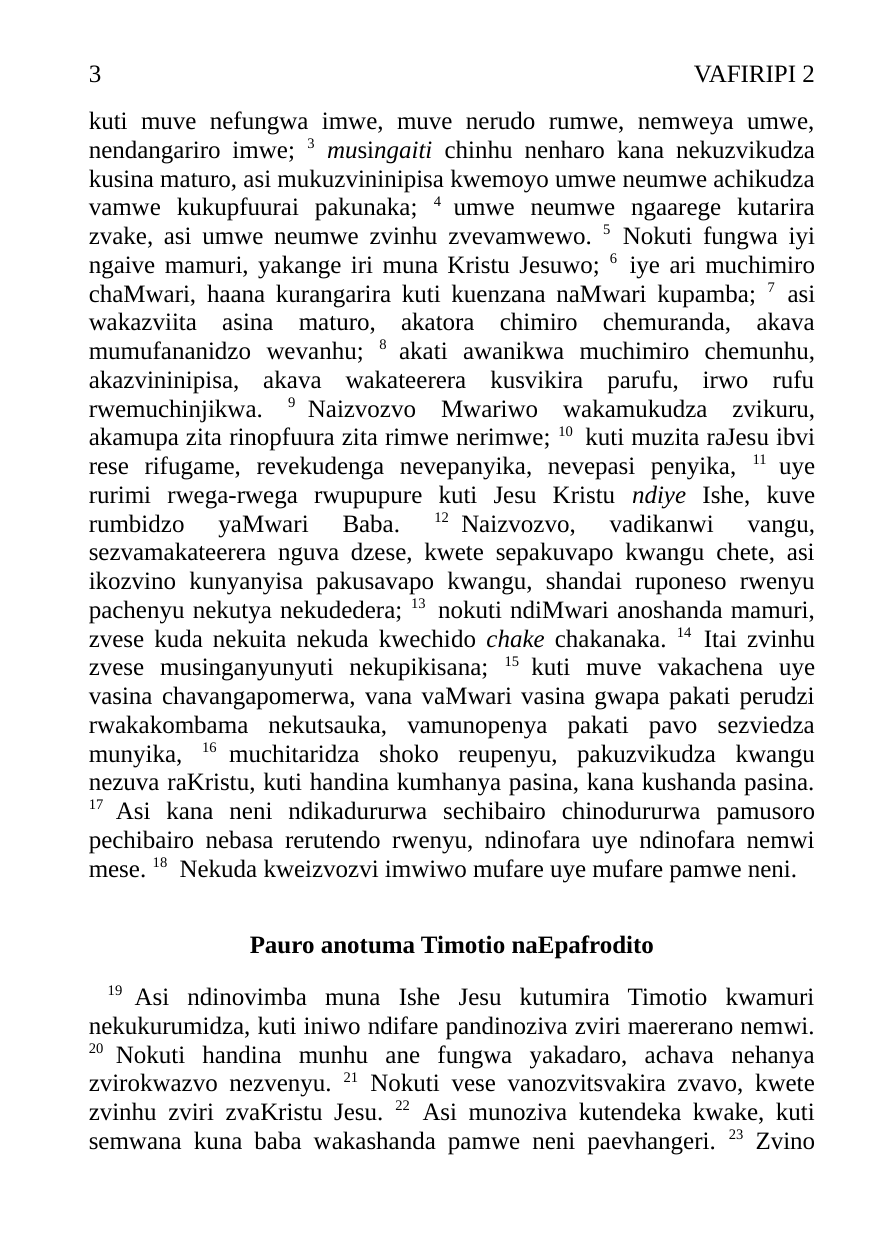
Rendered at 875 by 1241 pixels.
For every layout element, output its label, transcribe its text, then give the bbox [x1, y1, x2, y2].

text Pauro anotuma Timotio naEpafrodito [88, 930, 815, 958]
text kuti muve nefungwa imwe, muve nerudo rumwe, nemweya umwe, nendangariro imwe; 3 musingaiti chinhu nenharo kana nekuzvikudza kusina maturo, asi mukuzvininipisa kwemoyo umwe neumwe achikudza vamwe kukupfuurai pakunaka; 4 umwe neumwe ngaarege kutarira zvake, asi umwe neumwe zvinhu zvevamwewo. 5 Nokuti fungwa iyi ngaive mamuri, yakange iri muna Kristu Jesuwo; 6 iye ari muchimiro chaMwari, haana kurangarira kuti kuenzana naMwari kupamba; 7 asi wakazviita asina maturo, akatora chimiro chemuranda, akava mumufananidzo wevanhu; 8 akati awanikwa muchimiro chemunhu, akazvininipisa, akava wakateerera kusvikira parufu, irwo rufu rwemuchinjikwa. 9 Naizvozvo Mwariwo wakamukudza zvikuru, akamupa zita rinopfuura zita rimwe nerimwe; 10 kuti muzita raJesu ibvi rese rifugame, revekudenga nevepanyika, nevepasi penyika, 11 uye rurimi rwega-rwega rwupupure kuti Jesu Kristu ndiye Ishe, kuve rumbidzo yaMwari Baba. 12 Naizvozvo, vadikanwi vangu, sezvamakateerera nguva dzese, kwete sepakuvapo kwangu chete, asi ikozvino kunyanyisa pakusavapo kwangu, shandai ruponeso rwenyu pachenyu nekutya nekudedera; 13 nokuti ndiMwari anoshanda mamuri, zvese kuda nekuita nekuda kwechido chake chakanaka. 14 Itai zvinhu zvese musinganyunyuti nekupikisana; 15 kuti muve vakachena uye vasina chavangapomerwa, vana vaMwari vasina gwapa pakati perudzi rwakakombama nekutsauka, vamunopenya pakati pavo sezviedza munyika, 16 muchitaridza shoko reupenyu, pakuzvikudza kwangu nezuva raKristu, kuti handina kumhanya pasina, kana kushanda pasina. 17 Asi kana neni ndikadururwa sechibairo chinodururwa pamusoro pechibairo nebasa rerutendo rwenyu, ndinofara uye ndinofara nemwi mese. 18 Nekuda kweizvozvi imwiwo mufare uye mufare pamwe neni. [88, 106, 815, 882]
text 19 Asi ndinovimba muna Ishe Jesu kutumira Timotio kwamuri nekukurumidza, kuti iniwo ndifare pandinoziva zviri maererano nemwi. 20 Nokuti handina munhu ane fungwa yakadaro, achava nehanya zvirokwazvo nezvenyu. 21 Nokuti vese vanozvitsvakira zvavo, kwete zvinhu zviri zvaKristu Jesu. 22 Asi munoziva kutendeka kwake, kuti semwana kuna baba wakashanda pamwe neni paevhangeri. 23 Zvino [88, 982, 815, 1155]
